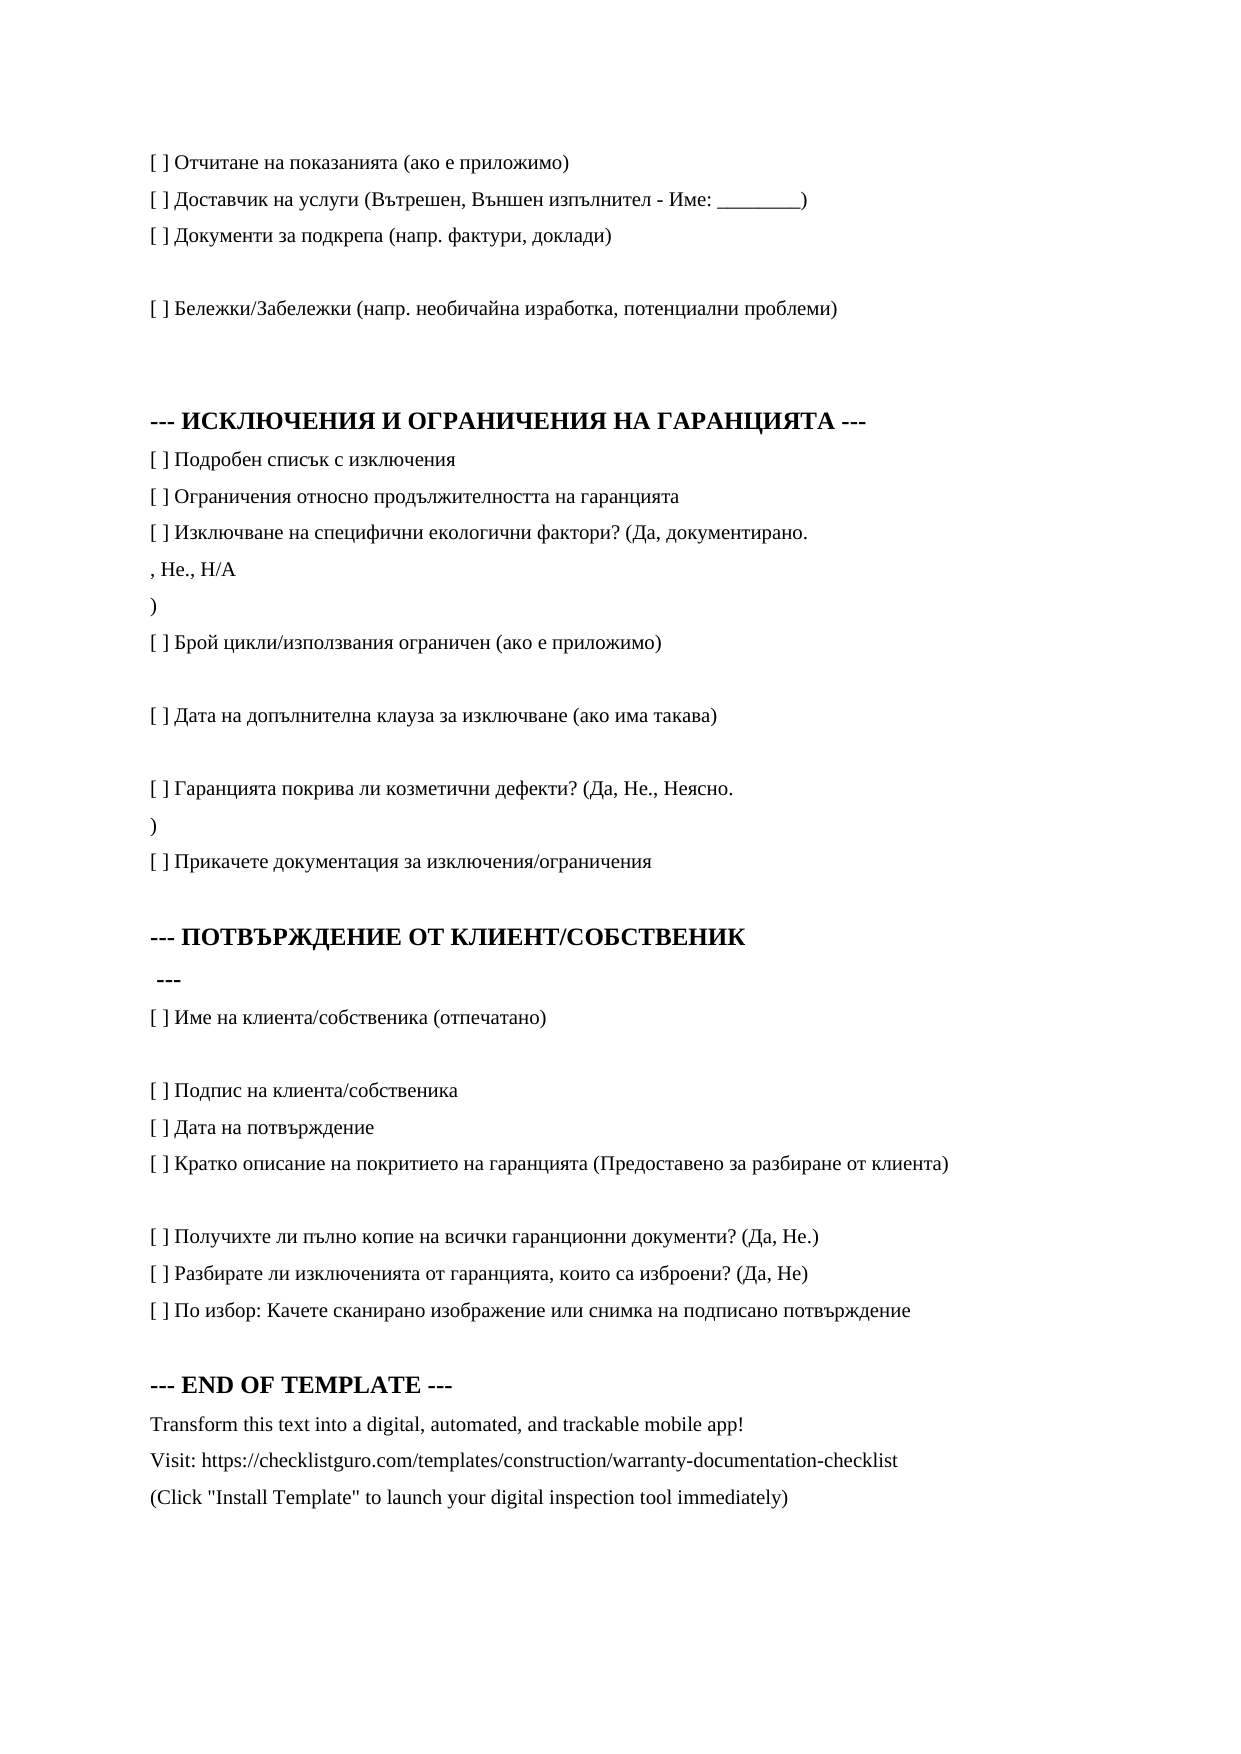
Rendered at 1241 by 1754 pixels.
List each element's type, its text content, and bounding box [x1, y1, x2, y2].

text Visit: https://checklistguro.com/templates/construction/warranty-documentation-checklist [150, 1448, 1090, 1472]
text [ ] Изключване на специфични екологични фактори? (Да, документирано. [150, 520, 1090, 544]
text [ ] Прикачете документация за изключения/ограничения [150, 849, 1090, 873]
text [ ] Брой цикли/използвания ограничен (ако е приложимо) [150, 630, 1090, 654]
text (Click "Install Template" to launch your digital inspection tool immediately) [150, 1485, 1090, 1509]
text [ ] Отчитане на показанията (ако е приложимо) [150, 150, 1090, 174]
text [ ] Бележки/Забележки (напр. необичайна изработка, потенциални проблеми) [150, 296, 1090, 320]
text [ ] Гаранцията покрива ли козметични дефекти? (Да, Не., Неясно. [150, 776, 1090, 800]
text ) [150, 813, 1090, 837]
text ) [150, 593, 1090, 617]
text --- ПОТВЪРЖДЕНИЕ ОТ КЛИЕНТ/СОБСТВЕНИК [150, 922, 1090, 951]
text [ ] Ограничения относно продължителността на гаранцията [150, 484, 1090, 508]
text [ ] Документи за подкрепа (напр. фактури, доклади) [150, 223, 1090, 247]
text [ ] Дата на допълнителна клауза за изключване (ако има такава) [150, 703, 1090, 727]
text [ ] Получихте ли пълно копие на всички гаранционни документи? (Да, Не.) [150, 1224, 1090, 1248]
text --- ИСКЛЮЧЕНИЯ И ОГРАНИЧЕНИЯ НА ГАРАНЦИЯТА --- [150, 406, 1090, 435]
text [ ] По избор: Качете сканирано изображение или снимка на подписано потвърждение [150, 1297, 1090, 1322]
text [ ] Подробен списък с изключения [150, 447, 1090, 471]
text [ ] Кратко описание на покритието на гаранцията (Предоставено за разбиране от клиента) [150, 1151, 1090, 1175]
text [ ] Доставчик на услуги (Вътрешен, Външен изпълнител - Име: ________) [150, 187, 1090, 211]
text Transform this text into a digital, automated, and trackable mobile app! [150, 1412, 1090, 1436]
text --- [150, 964, 1090, 992]
text [ ] Подпис на клиента/собственика [150, 1078, 1090, 1102]
text [ ] Разбирате ли изключенията от гаранцията, които са изброени? (Да, Не) [150, 1261, 1090, 1285]
text , Не., Н/А [150, 557, 1090, 581]
text [ ] Име на клиента/собственика (отпечатано) [150, 1005, 1090, 1029]
text [ ] Дата на потвърждение [150, 1115, 1090, 1139]
text --- END OF TEMPLATE --- [150, 1371, 1090, 1399]
